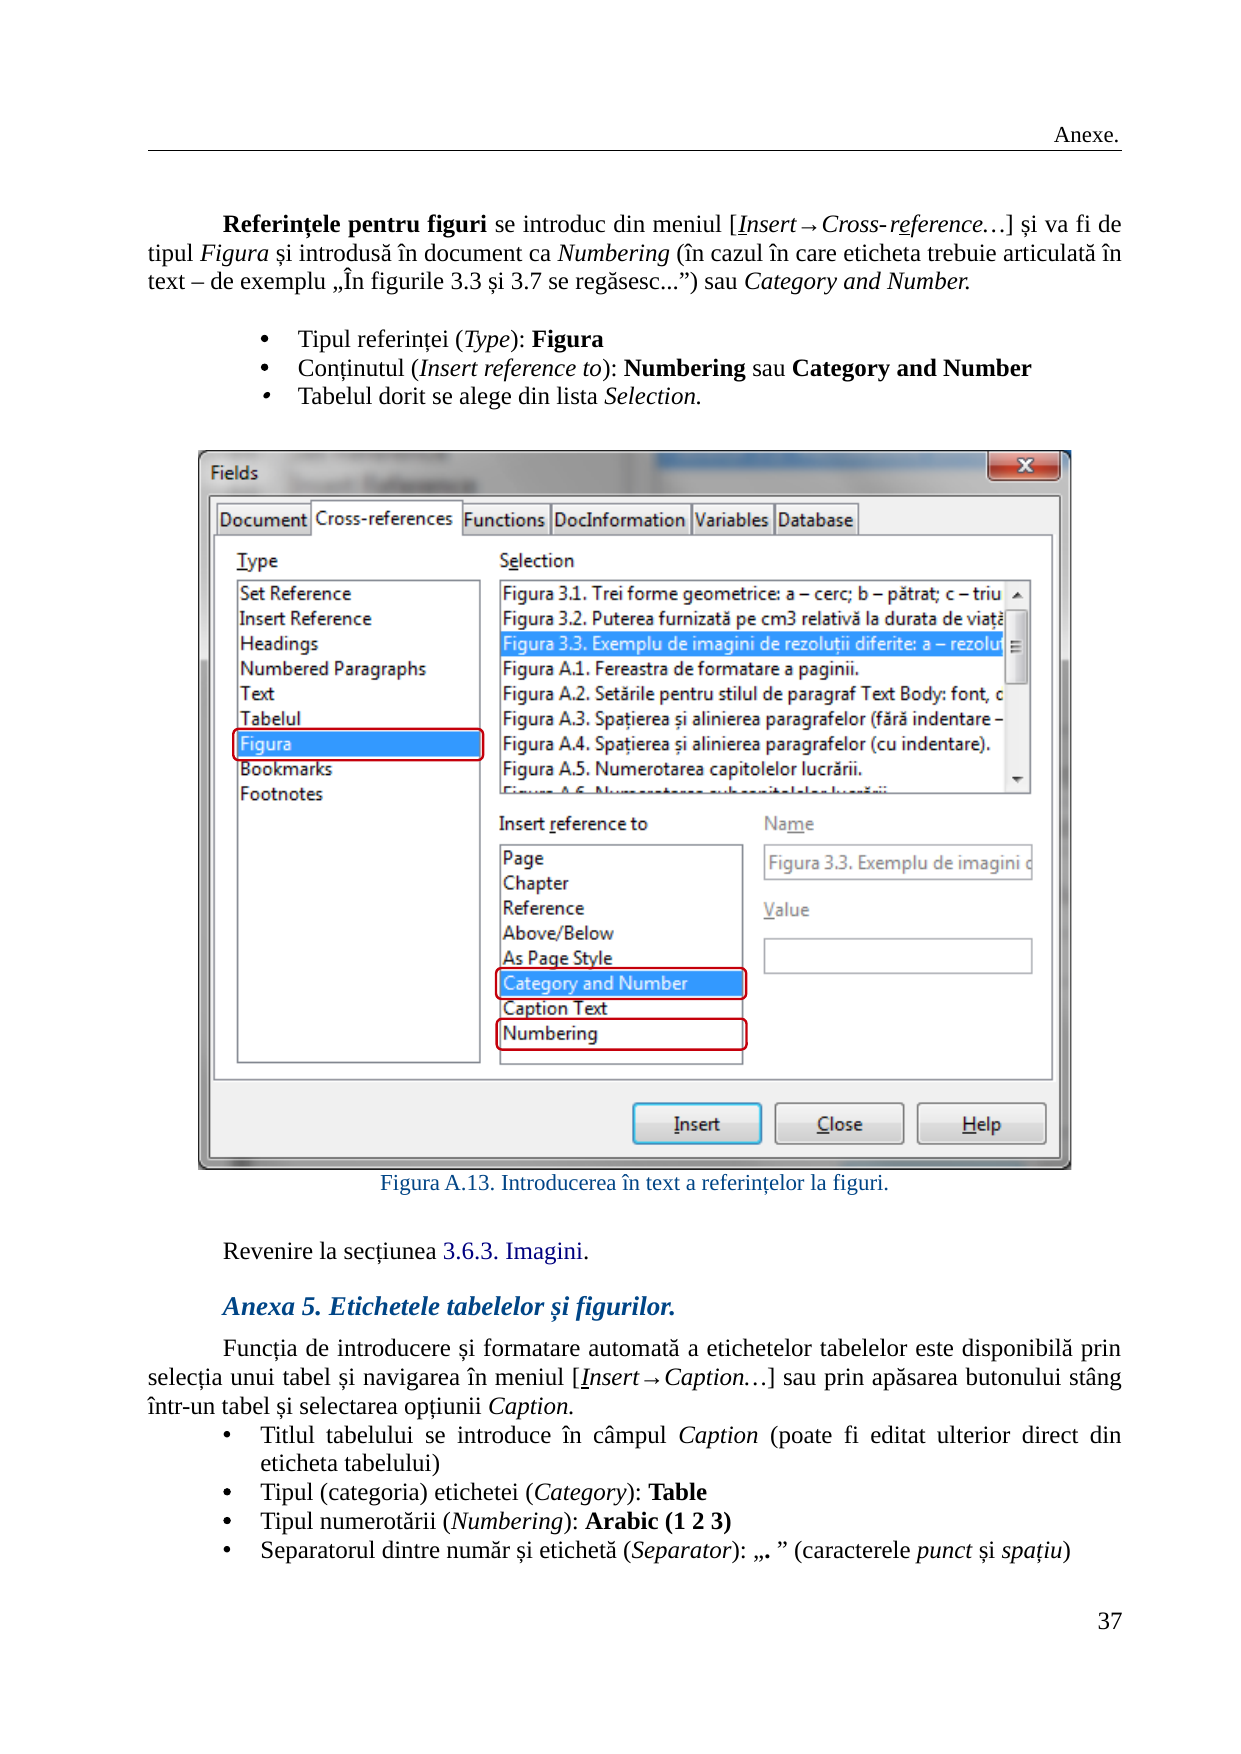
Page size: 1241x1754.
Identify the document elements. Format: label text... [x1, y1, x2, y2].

text Figura A.13. Introducerea în text a referințelor la figuri. [148, 451, 1122, 1196]
text Funcția de introducere și formatare automată a etichetelor tabelelor este disponibilă prin selecția unui tabel și navigarea în meniul [Insert→Caption…] sau prin apăsarea butonului stâng într-un tabel și selectarea opțiunii Caption. [148, 1333, 1122, 1420]
list Conținutul (Insert reference to): Numbering sau Category and Number [260, 353, 1122, 381]
list Tipul referinței (Type): Figura [260, 324, 1122, 353]
list Tipul (categoria) etichetei (Category): Table [223, 1477, 1122, 1506]
list Separatorul dintre număr și etichetă (Separator): „. ” (caracterele punct și spațiu) [223, 1535, 1122, 1563]
picture [198, 450, 1072, 1170]
list Tabelul dorit se alege din lista Selection. [260, 381, 1122, 410]
list Titlul tabelului se introduce în câmpul Caption (poate fi editat ulterior direct din eticheta tabelului) [223, 1420, 1122, 1477]
text Revenire la secțiunea 3.6.3. Imagini. [148, 1236, 1122, 1265]
text Referințele pentru figuri se introduc din meniul [Insert→Cross‑reference…] și va fi de tipul Figura și introdusă în document ca Numbering (în cazul în care eticheta trebuie articulată în text – de exemplu „În figurile 3.3 și 3.7 se regăsesc...”) sau Category and Number. [148, 209, 1122, 295]
list Tipul numerotării (Numbering): Arabic (1 2 3) [223, 1506, 1122, 1535]
subtitle Etichetele tabelelor și figurilor. [223, 1290, 1122, 1321]
